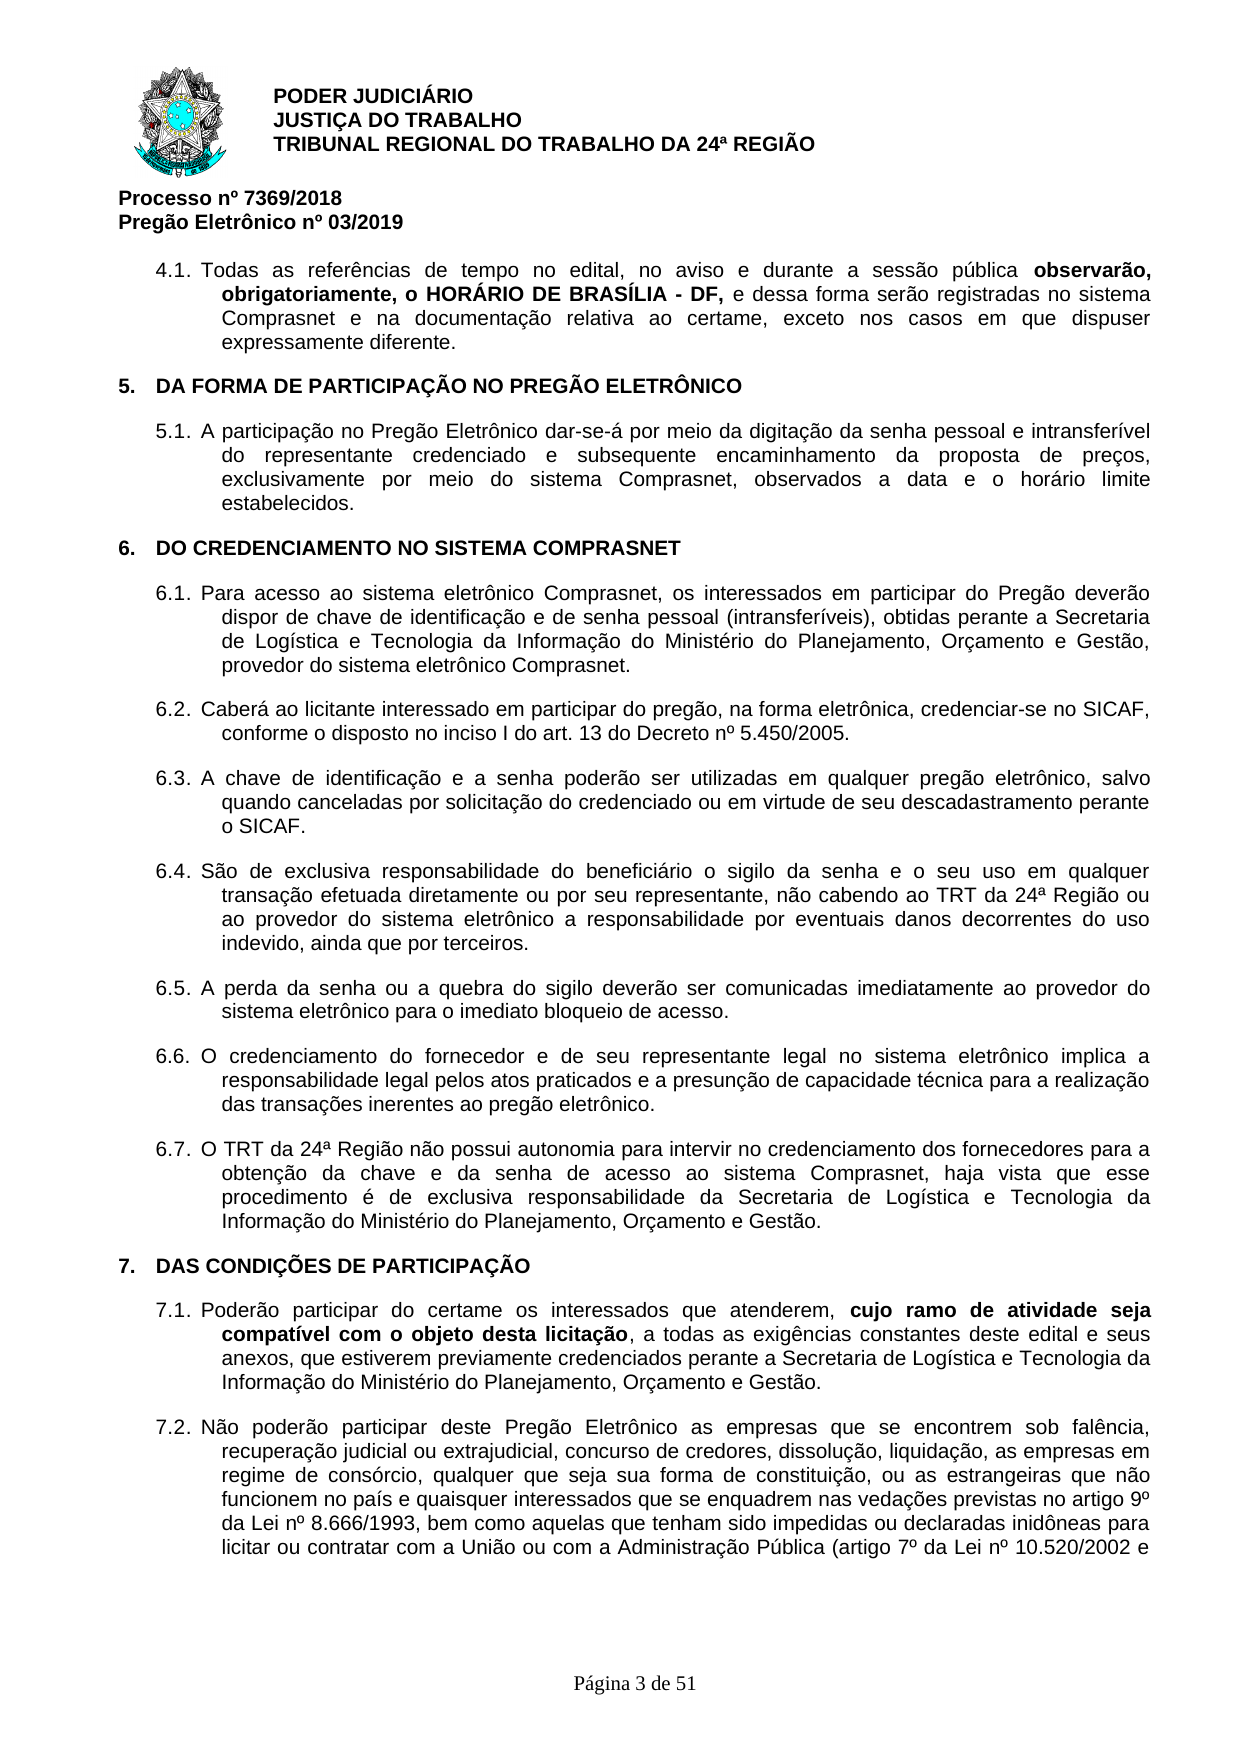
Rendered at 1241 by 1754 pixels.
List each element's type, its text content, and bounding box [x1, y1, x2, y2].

picture [133, 66, 228, 178]
list DO credenciamento no SISTEMA comprasnet [118, 536, 1152, 560]
list Para acesso ao sistema eletrônico Comprasnet, os interessados em participar do Pregão deverão dispor de chave de identificação e de senha pessoal (intransferíveis), obtidas perante a Secretaria de Logística e Tecnologia da Informação do Ministério do Planejamento, Orçamento e Gestão, provedor do sistema eletrônico Comprasnet. [155, 581, 1152, 676]
list DAS CONDIÇÕES DE PARTICIPAÇÃO [118, 1253, 1152, 1277]
list Não poderão participar deste Pregão Eletrônico as empresas que se encontrem sob falência, recuperação judicial ou extrajudicial, concurso de credores, dissolução, liquidação, as empresas em regime de consórcio, qualquer que seja sua forma de constituição, ou as estrangeiras que não funcionem no país e quaisquer interessados que se enquadrem nas vedações previstas no artigo 9º da Lei nº 8.666/1993, bem como aquelas que tenham sido impedidas ou declaradas inidôneas para licitar ou contratar com a União ou com a Administração Pública (artigo 7º da Lei nº 10.520/2002 e [155, 1415, 1152, 1559]
list A participação no Pregão Eletrônico dar-se-á por meio da digitação da senha pessoal e intransferível do representante credenciado e subsequente encaminhamento da proposta de preços, exclusivamente por meio do sistema Comprasnet, observados a data e o horário limite estabelecidos. [155, 419, 1152, 515]
list A chave de identificação e a senha poderão ser utilizadas em qualquer pregão eletrônico, salvo quando canceladas por solicitação do credenciado ou em virtude de seu descadastramento perante o SICAF. [155, 766, 1152, 838]
list São de exclusiva responsabilidade do beneficiário o sigilo da senha e o seu uso em qualquer transação efetuada diretamente ou por seu representante, não cabendo ao TRT da 24ª Região ou ao provedor do sistema eletrônico a responsabilidade por eventuais danos decorrentes do uso indevido, ainda que por terceiros. [155, 859, 1152, 954]
list Poderão participar do certame os interessados que atenderem, cujo ramo de atividade seja compatível com o objeto desta licitação, a todas as exigências constantes deste edital e seus anexos, que estiverem previamente credenciados perante a Secretaria de Logística e Tecnologia da Informação do Ministério do Planejamento, Orçamento e Gestão. [155, 1298, 1152, 1394]
list Caberá ao licitante interessado em participar do pregão, na forma eletrônica, credenciar-se no SICAF, conforme o disposto no inciso I do art. 13 do Decreto nº 5.450/2005. [155, 697, 1152, 745]
list A perda da senha ou a quebra do sigilo deverão ser comunicadas imediatamente ao provedor do sistema eletrônico para o imediato bloqueio de acesso. [155, 975, 1152, 1023]
list Todas as referências de tempo no edital, no aviso e durante a sessão pública observarão, obrigatoriamente, o HORÁRIO DE BRASÍLIA - DF, e dessa forma serão registradas no sistema Comprasnet e na documentação relativa ao certame, exceto nos casos em que dispuser expressamente diferente. [155, 258, 1152, 353]
list O TRT da 24ª Região não possui autonomia para intervir no credenciamento dos fornecedores para a obtenção da chave e da senha de acesso ao sistema Comprasnet, haja vista que esse procedimento é de exclusiva responsabilidade da Secretaria de Logística e Tecnologia da Informação do Ministério do Planejamento, Orçamento e Gestão. [155, 1137, 1152, 1233]
list O credenciamento do fornecedor e de seu representante legal no sistema eletrônico implica a responsabilidade legal pelos atos praticados e a presunção de capacidade técnica para a realização das transações inerentes ao pregão eletrônico. [155, 1044, 1152, 1116]
list DA FORMA DE PARTICIPAÇÃO NO PREGÃO ELETRÔNICO [118, 374, 1152, 398]
